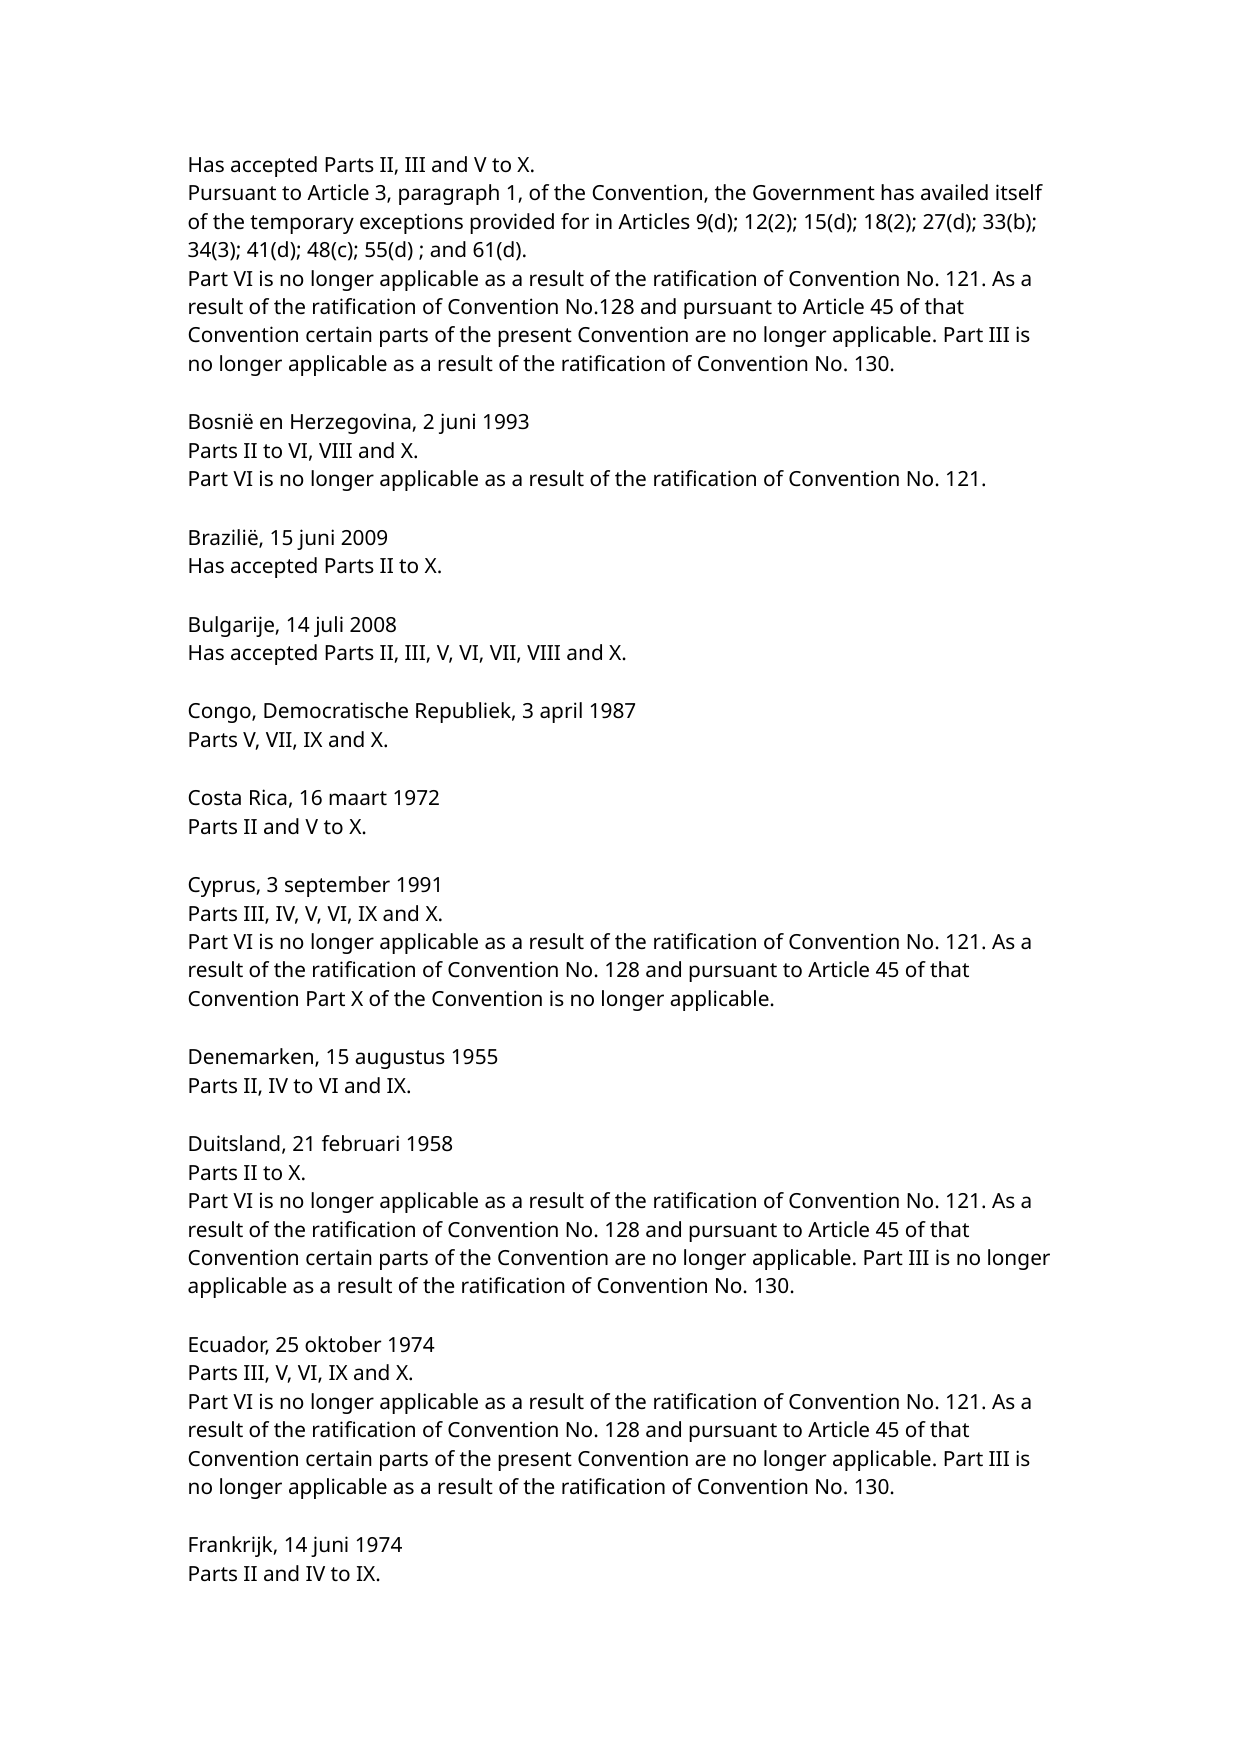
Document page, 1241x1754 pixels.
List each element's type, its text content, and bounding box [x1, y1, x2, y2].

text Cyprus, 3 september 1991 [187, 870, 1053, 899]
text Part VI is no longer applicable as a result of the ratification of Convention No. 121. [187, 464, 1053, 493]
text Has accepted Parts II, III, V, VI, VII, VIII and X. [187, 638, 1053, 667]
text Parts III, IV, V, VI, IX and X. [187, 899, 1053, 927]
text Denemarken, 15 augustus 1955 [187, 1042, 1053, 1071]
text Costa Rica, 16 maart 1972 [187, 783, 1053, 812]
text Bosnië en Herzegovina, 2 juni 1993 [187, 407, 1053, 436]
text Congo, Democratische Republiek, 3 april 1987 [187, 697, 1053, 725]
text Has accepted Parts II, III and V to X. [187, 150, 1053, 178]
text Ecuador, 25 oktober 1974 [187, 1330, 1053, 1358]
text Parts II to VI, VIII and X. [187, 436, 1053, 464]
text Duitsland, 21 februari 1958 [187, 1129, 1053, 1158]
text Parts II to X. [187, 1158, 1053, 1186]
text Part VI is no longer applicable as a result of the ratification of Convention No. 121. As a result of the ratification of Convention No.128 and pursuant to Article 45 of that Convention certain parts of the present Convention are no longer applicable. Part III is no longer applicable as a result of the ratification of Convention No. 130. [187, 264, 1053, 377]
text Has accepted Parts II to X. [187, 551, 1053, 580]
text Part VI is no longer applicable as a result of the ratification of Convention No. 121. As a result of the ratification of Convention No. 128 and pursuant to Article 45 of that Convention certain parts of the present Convention are no longer applicable. Part III is no longer applicable as a result of the ratification of Convention No. 130. [187, 1387, 1053, 1501]
text Part VI is no longer applicable as a result of the ratification of Convention No. 121. As a result of the ratification of Convention No. 128 and pursuant to Article 45 of that Convention Part X of the Convention is no longer applicable. [187, 927, 1053, 1012]
text Pursuant to Article 3, paragraph 1, of the Convention, the Government has availed itself of the temporary exceptions provided for in Articles 9(d); 12(2); 15(d); 18(2); 27(d); 33(b); 34(3); 41(d); 48(c); 55(d) ; and 61(d). [187, 178, 1053, 264]
text Bulgarije, 14 juli 2008 [187, 610, 1053, 638]
text Frankrijk, 14 juni 1974 [187, 1531, 1053, 1559]
text Part VI is no longer applicable as a result of the ratification of Convention No. 121. As a result of the ratification of Convention No. 128 and pursuant to Article 45 of that Convention certain parts of the Convention are no longer applicable. Part III is no longer applicable as a result of the ratification of Convention No. 130. [187, 1186, 1053, 1300]
text Parts V, VII, IX and X. [187, 725, 1053, 753]
text Parts II and V to X. [187, 812, 1053, 840]
text Brazilië, 15 juni 2009 [187, 523, 1053, 551]
text Parts II and IV to IX. [187, 1559, 1053, 1587]
text Parts III, V, VI, IX and X. [187, 1358, 1053, 1387]
text Parts II, IV to VI and IX. [187, 1071, 1053, 1099]
